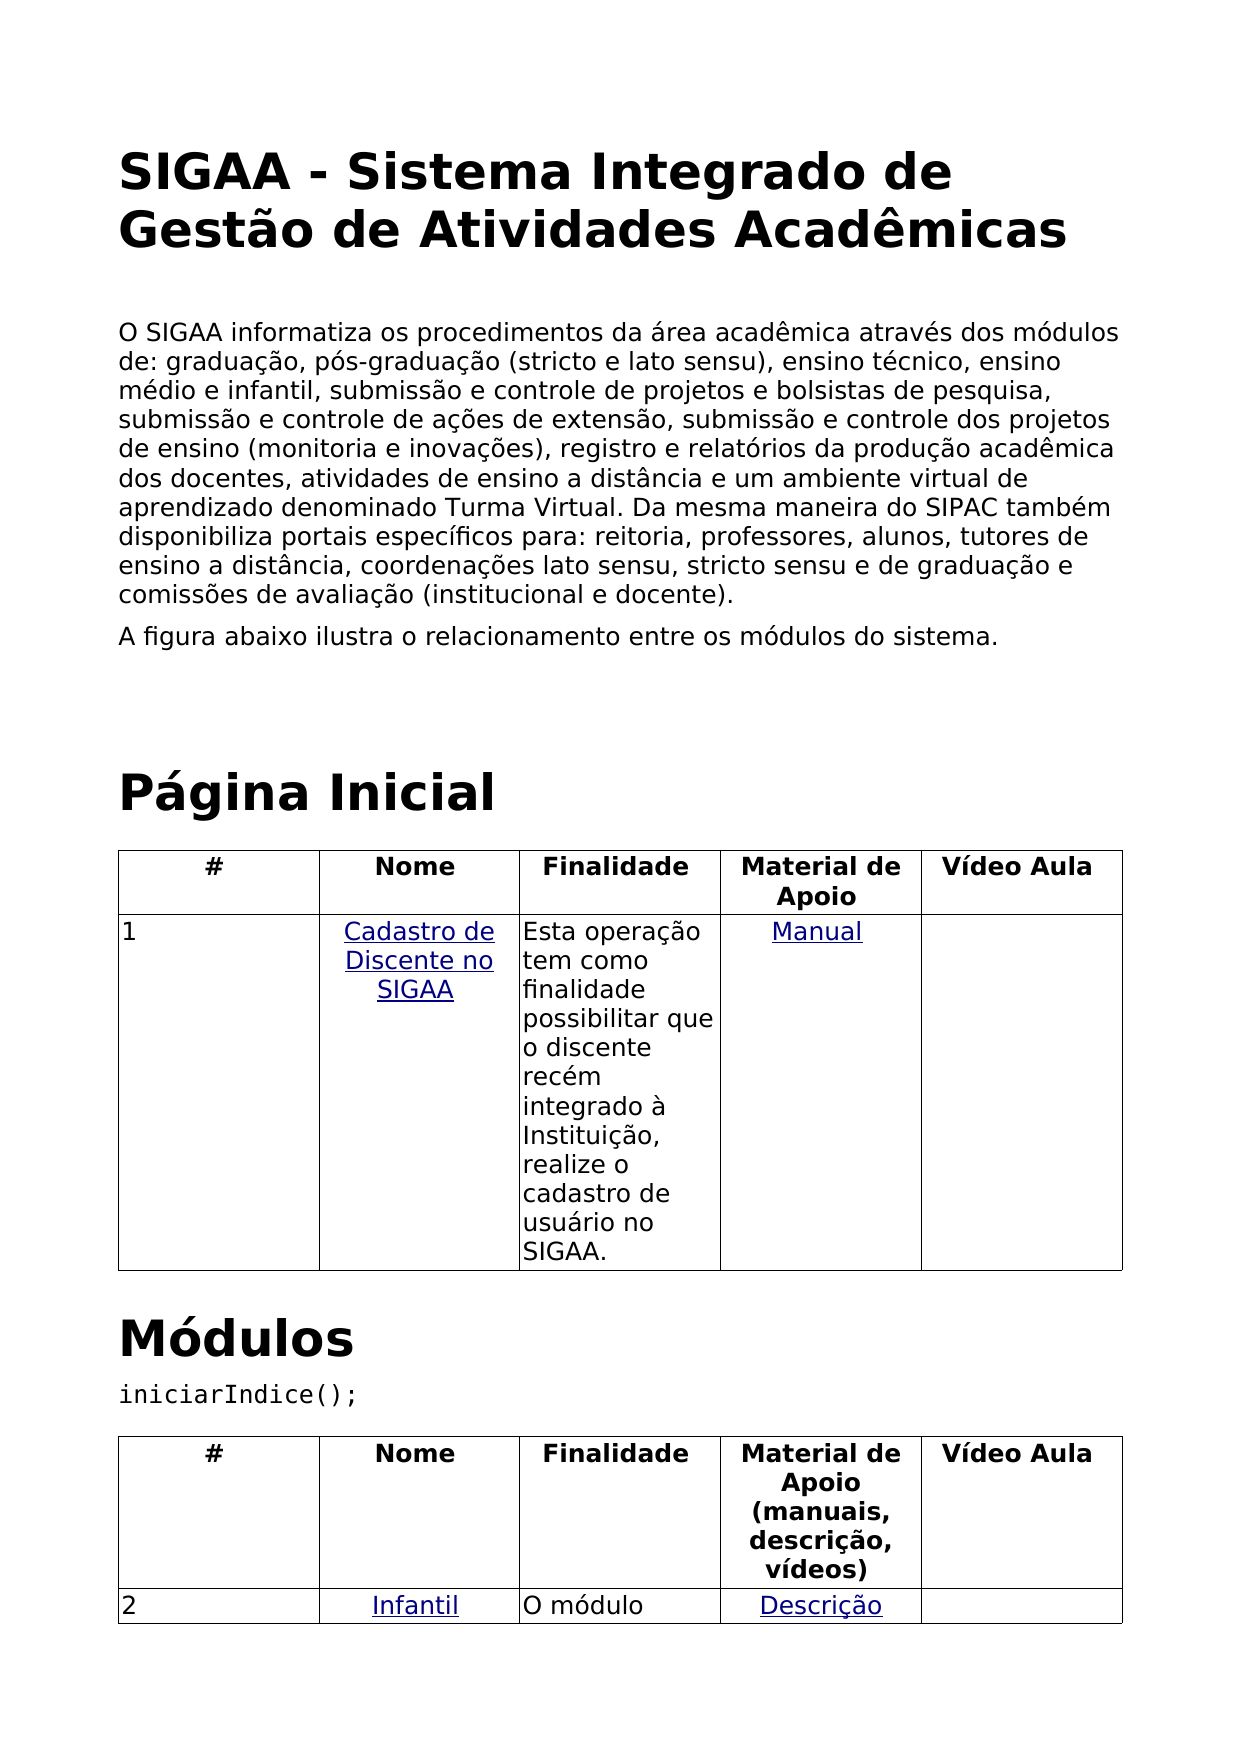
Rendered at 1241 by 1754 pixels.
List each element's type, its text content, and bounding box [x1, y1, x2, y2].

text A figura abaixo ilustra o relacionamento entre os módulos do sistema. [118, 622, 1122, 651]
table_cell Infantil [320, 1589, 519, 1623]
table_header Finalidade [520, 1437, 720, 1588]
table_cell O módulo [520, 1589, 720, 1623]
text O SIGAA informatiza os procedimentos da área acadêmica através dos módulos de: graduação, pós-graduação (stricto e lato sensu), ensino técnico, ensino médio e infantil, submissão e controle de projetos e bolsistas de pesquisa, submissão e controle de ações de extensão, submissão e controle dos projetos de ensino (monitoria e inovações), registro e relatórios da produção acadêmica dos docentes, atividades de ensino a distância e um ambiente virtual de aprendizado denominado Turma Virtual. Da mesma maneira do SIPAC também disponibiliza portais específicos para: reitoria, professores, alunos, tutores de ensino a distância, coordenações lato sensu, stricto sensu e de graduação e comissões de avaliação (institucional e docente). [118, 318, 1122, 610]
table_header Material de Apoio [721, 851, 921, 914]
table_header Nome [320, 851, 519, 914]
table_header # [119, 1437, 319, 1588]
subtitle Página Inicial [118, 764, 1122, 822]
table_header Material de Apoio (manuais, descrição, vídeos) [721, 1437, 921, 1588]
table_cell Esta operação tem como finalidade possibilitar que o discente recém integrado à Instituição, realize o cadastro de usuário no SIGAA. [520, 915, 720, 1270]
table_header Vídeo Aula [922, 1437, 1122, 1588]
subtitle SIGAA - Sistema Integrado de Gestão de Atividades Acadêmicas [118, 143, 1122, 259]
table_cell 1 [119, 915, 319, 1270]
table_header Finalidade [520, 851, 720, 914]
table_cell [922, 1589, 1122, 1623]
table_cell [922, 915, 1122, 1270]
table_header # [119, 851, 319, 914]
table_cell Descrição [721, 1589, 921, 1623]
table_cell 2 [119, 1589, 319, 1623]
table_header Nome [320, 1437, 519, 1588]
table_cell Manual [721, 915, 921, 1270]
subtitle Módulos [118, 1309, 1122, 1368]
table_cell Cadastro de Discente no SIGAA [320, 915, 519, 1270]
table_header Vídeo Aula [922, 851, 1122, 914]
text iniciarIndice(); [118, 1380, 1122, 1409]
